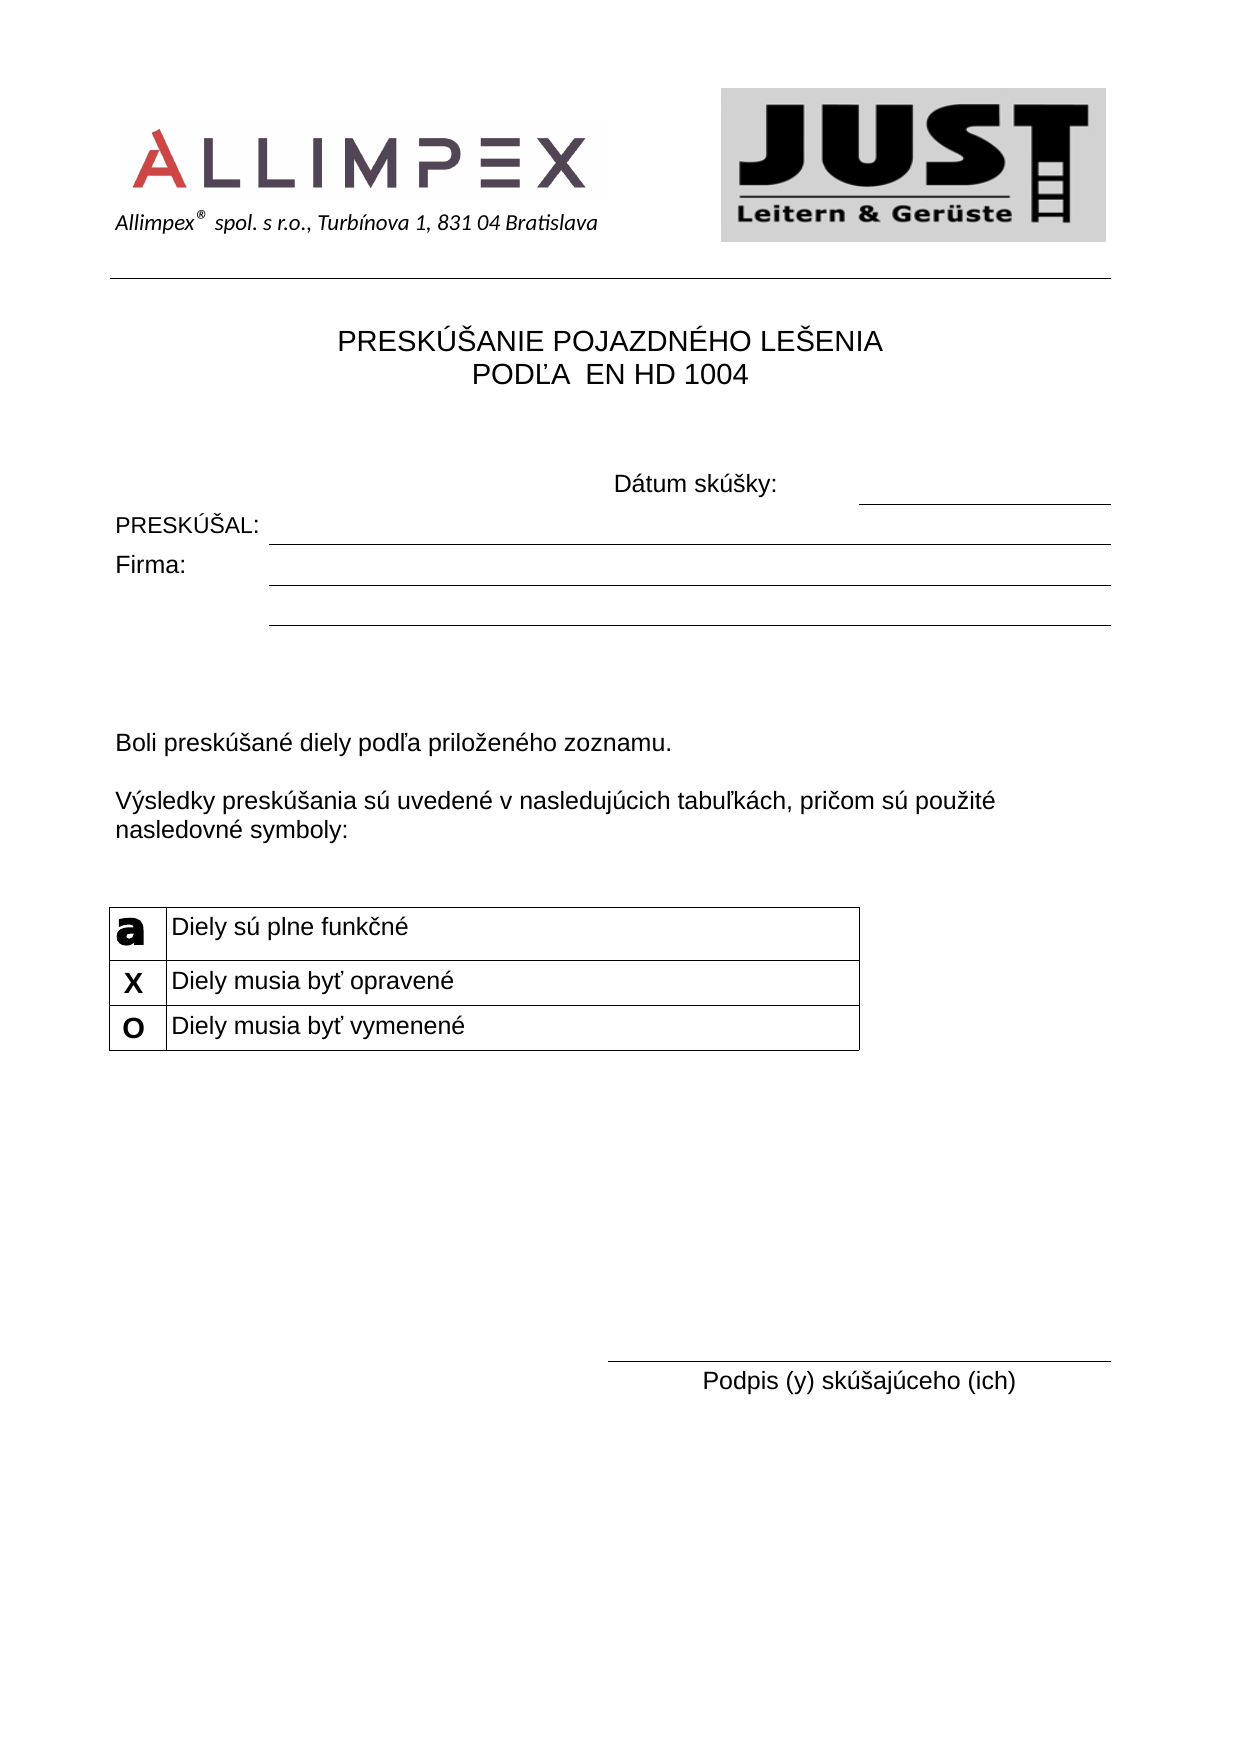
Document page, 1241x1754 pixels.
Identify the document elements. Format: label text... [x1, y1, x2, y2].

table_cell O [110, 1006, 166, 1050]
table_cell Diely musia byť opravené [167, 961, 859, 1005]
table_cell [860, 907, 1111, 960]
table_cell Boli preskúšané diely podľa priloženého zoznamu. Výsledky preskúšania sú uvedené v nasledujúcich tabuľkách, pričom sú použité nasledovné symboly: [109, 723, 1111, 907]
table_cell [109, 1090, 608, 1361]
table_cell PRESKÚŠANIE POJAZDNÉHO LEŠENIA PODĽA EN HD 1004 [109, 318, 1111, 464]
table_header Allimpex® spol. s r.o., Turbínova 1, 831 04 Bratislava [109, 89, 608, 278]
table_cell [859, 464, 1111, 504]
table_cell Dátum skúšky: [608, 464, 859, 504]
table_cell [109, 1050, 1111, 1090]
table_cell [269, 504, 1111, 544]
table_cell [109, 464, 166, 504]
table_cell [109, 625, 1111, 723]
table_cell Diely musia byť vymenené [167, 1006, 859, 1050]
table_cell [109, 279, 1111, 318]
table_cell PRESKÚŠAL: [109, 504, 269, 544]
table_cell X [110, 961, 166, 1005]
picture [114, 118, 603, 202]
table_cell Podpis (y) skúšajúceho (ich) [608, 1362, 1111, 1401]
table_cell [109, 1361, 608, 1401]
table_cell [860, 1005, 1111, 1050]
table_header [608, 89, 1111, 278]
table_cell [109, 585, 269, 625]
table_cell Diely sú plne funkčné [167, 908, 859, 960]
table_cell [166, 464, 608, 504]
table_cell [269, 545, 1111, 584]
table_cell [269, 586, 1111, 625]
table_cell a [110, 908, 166, 960]
table_cell Firma: [109, 544, 269, 584]
table_cell [608, 1090, 1111, 1361]
table_cell [860, 960, 1111, 1005]
